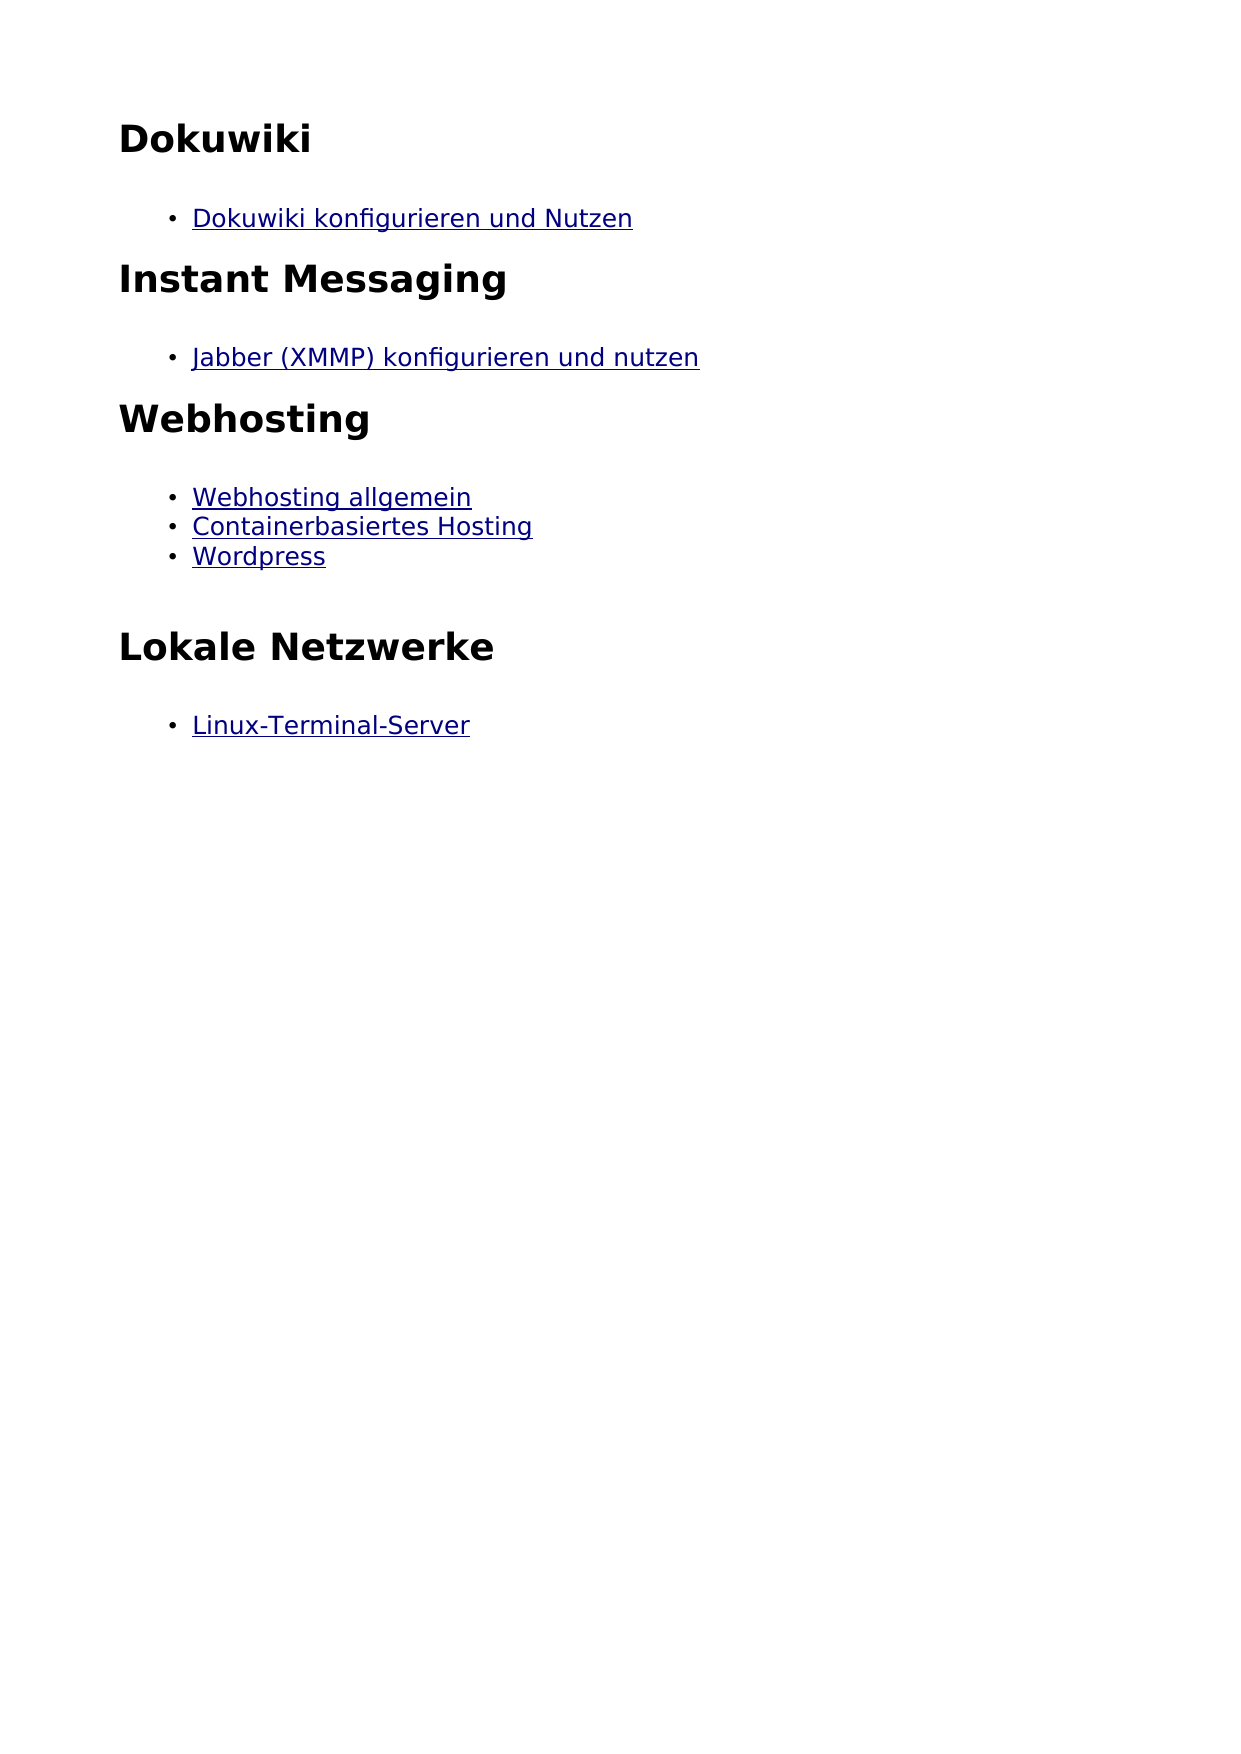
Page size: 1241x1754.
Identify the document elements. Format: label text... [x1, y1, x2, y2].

list Jabber (XMMP) konfigurieren und nutzen [177, 343, 1122, 373]
list Webhosting allgemein [177, 483, 1122, 512]
subtitle Dokuwiki [118, 118, 1122, 162]
subtitle Webhosting [118, 398, 1122, 441]
list Wordpress [177, 542, 1122, 571]
list Linux-Terminal-Server [177, 711, 1122, 740]
subtitle Instant Messaging [118, 258, 1122, 302]
list Dokuwiki konfigurieren und Nutzen [177, 204, 1122, 233]
subtitle Lokale Netzwerke [118, 625, 1122, 669]
list Containerbasiertes Hosting [177, 512, 1122, 542]
